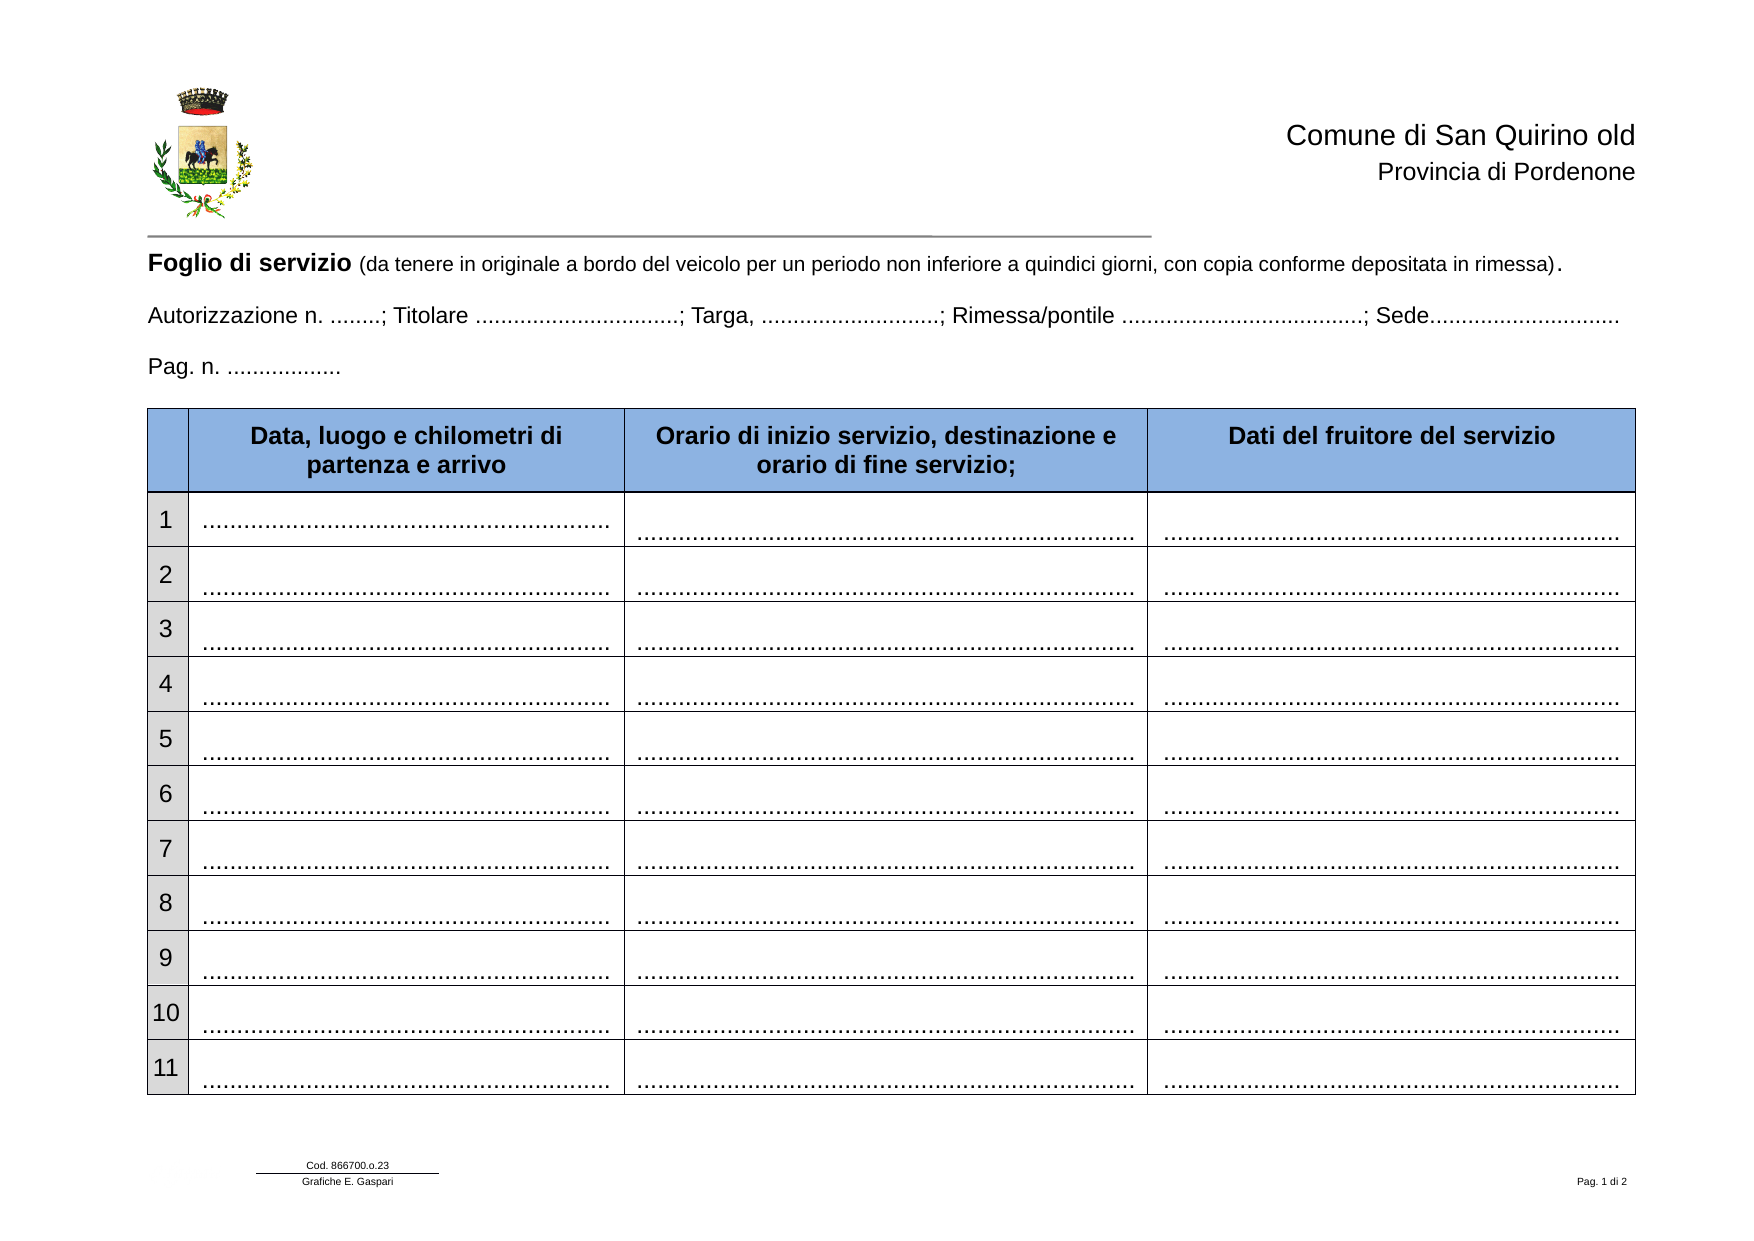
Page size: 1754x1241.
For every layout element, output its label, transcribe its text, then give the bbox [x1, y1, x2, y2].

text Pag. n. .................. [148, 353, 1636, 379]
table_cell 1 [148, 493, 188, 546]
table_cell ........................................................................ [625, 931, 1147, 984]
table_cell ........................................................... [189, 876, 624, 930]
table_header Orario di inizio servizio, destinazione e orario di fine servizio; [625, 409, 1147, 491]
table_cell .................................................................. [1148, 602, 1635, 656]
table_cell 5 [148, 712, 188, 765]
table_cell .................................................................. [1148, 493, 1635, 546]
table_cell .................................................................. [1148, 1040, 1635, 1094]
table_cell ........................................................................ [625, 986, 1147, 1039]
table_cell .................................................................. [1148, 712, 1635, 765]
table_cell .................................................................. [1148, 547, 1635, 601]
table_cell ........................................................................ [625, 712, 1147, 765]
table_cell ........................................................................ [625, 766, 1147, 820]
table_cell 7 [148, 821, 188, 875]
table_cell .................................................................. [1148, 657, 1635, 711]
table_cell .................................................................. [1148, 986, 1635, 1039]
table_cell ........................................................... [189, 712, 624, 765]
table_cell .................................................................. [1148, 931, 1635, 984]
table_cell ........................................................................ [625, 1040, 1147, 1094]
text Foglio di servizio (da tenere in originale a bordo del veicolo per un periodo non inferiore a quindici giorni, con copia conforme depositata in rimessa). [148, 248, 1636, 276]
table_cell 2 [148, 547, 188, 601]
picture [152, 87, 254, 219]
table_cell ........................................................................ [625, 602, 1147, 656]
table_cell ........................................................... [189, 493, 624, 546]
table_cell ........................................................................ [625, 493, 1147, 546]
table_cell ........................................................................ [625, 657, 1147, 711]
text Autorizzazione n. ........; Titolare ................................; Targa, ............................; Rimessa/pontile ......................................; Sede.............................. [148, 302, 1636, 328]
table_cell ........................................................... [189, 986, 624, 1039]
table_cell ........................................................................ [625, 821, 1147, 875]
table_cell 11 [148, 1040, 188, 1094]
table_cell ........................................................... [189, 931, 624, 984]
table_cell ........................................................... [189, 766, 624, 820]
table_cell 9 [148, 931, 188, 984]
table_cell ........................................................................ [625, 547, 1147, 601]
table_cell .................................................................. [1148, 876, 1635, 930]
table_cell ........................................................... [189, 1040, 624, 1094]
table_cell ........................................................... [189, 602, 624, 656]
text Comune di San Quirino old [254, 118, 1636, 152]
table_cell .................................................................. [1148, 766, 1635, 820]
table_cell ........................................................... [189, 821, 624, 875]
text Provincia di Pordenone [254, 157, 1636, 185]
table_cell 4 [148, 657, 188, 711]
table_cell 10 [148, 986, 188, 1039]
table_cell ........................................................................ [625, 876, 1147, 930]
table_cell 3 [148, 602, 188, 656]
table_cell 8 [148, 876, 188, 930]
table_cell ........................................................... [189, 547, 624, 601]
table_cell .................................................................. [1148, 821, 1635, 875]
table_header Data, luogo e chilometri di partenza e arrivo [189, 409, 624, 491]
table_header Dati del fruitore del servizio [1148, 409, 1635, 491]
table_cell 6 [148, 766, 188, 820]
table_header [148, 409, 188, 491]
table_cell ........................................................... [189, 657, 624, 711]
